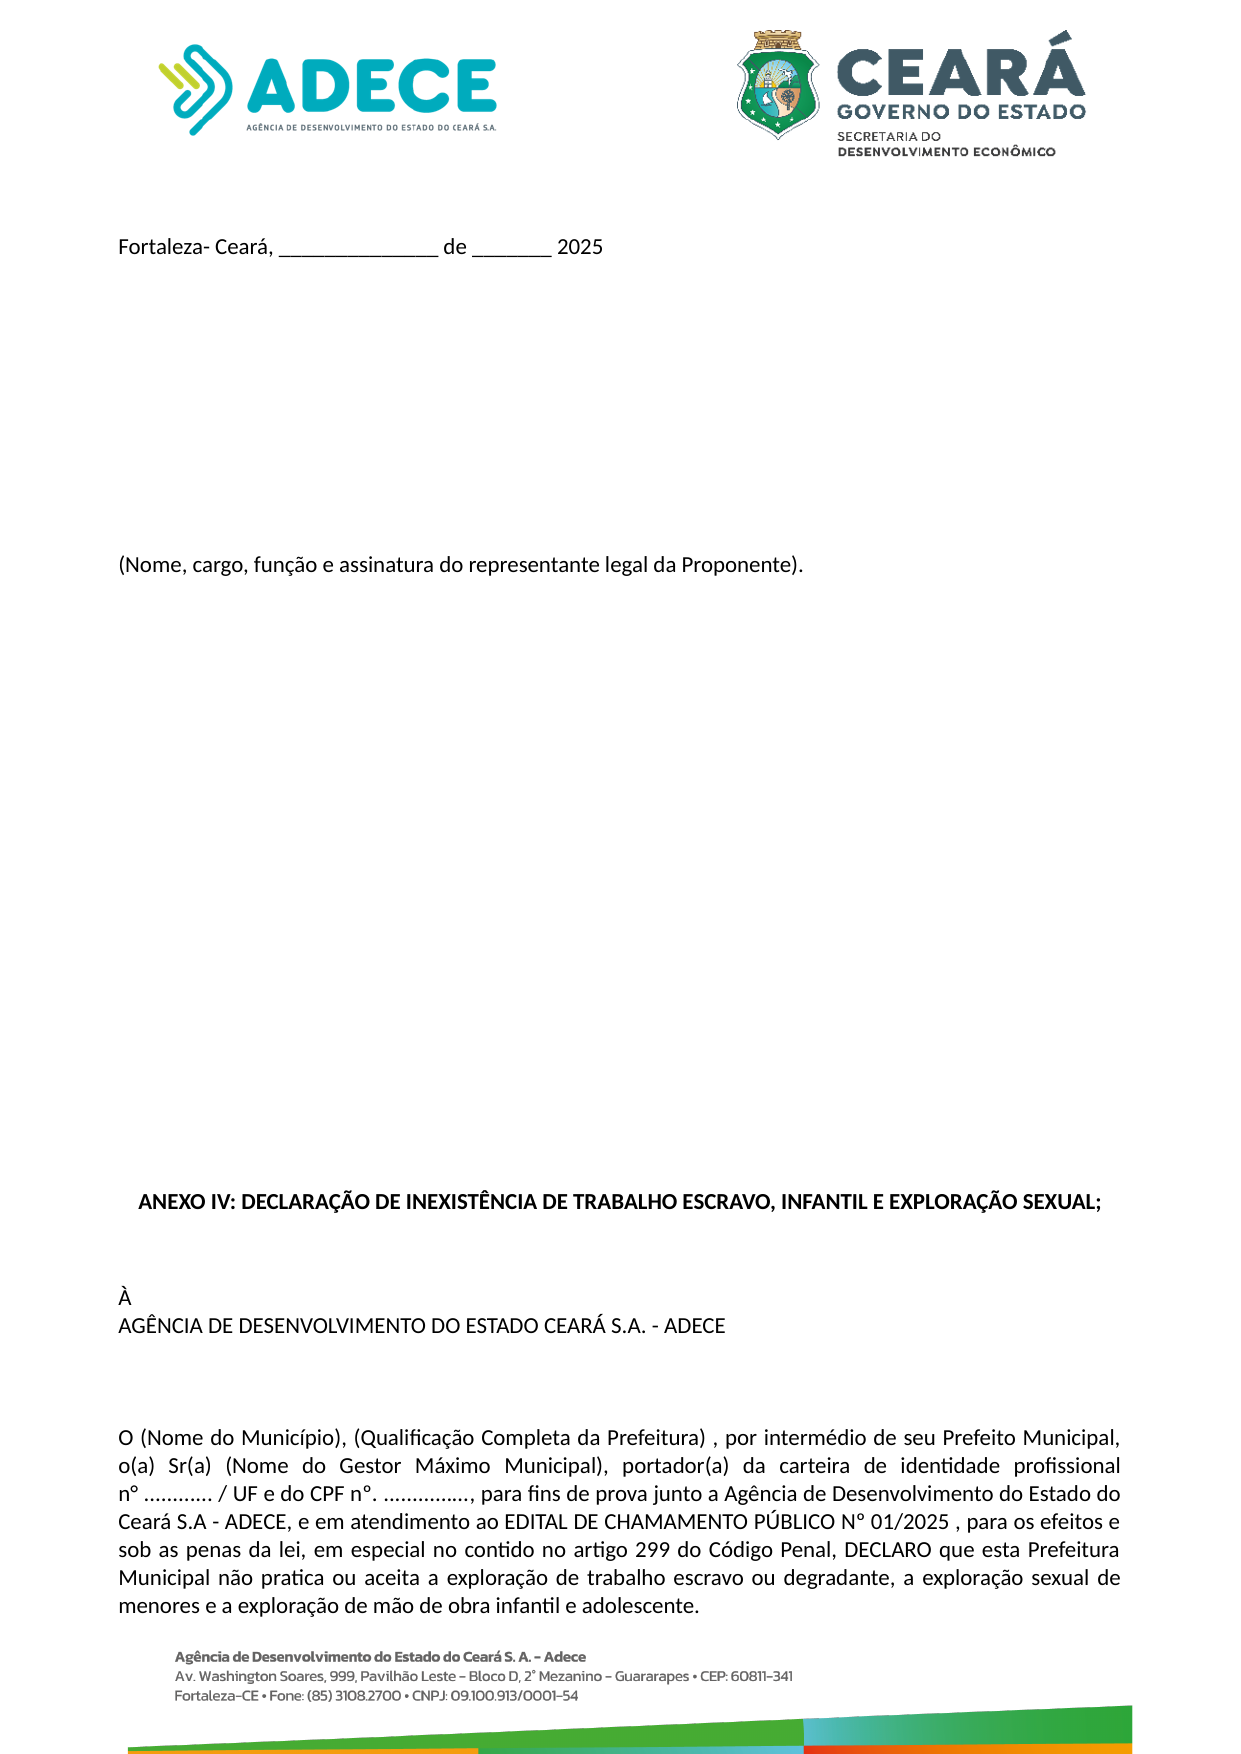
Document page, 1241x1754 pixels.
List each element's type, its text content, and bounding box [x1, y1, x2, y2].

text (Nome, cargo, função e assinatura do representante legal da Proponente). [118, 551, 1122, 578]
text ANEXO IV: DECLARAÇÃO DE INEXISTÊNCIA DE TRABALHO ESCRAVO, INFANTIL E EXPLORAÇÃO SEXUAL; [118, 1187, 1122, 1215]
text AGÊNCIA DE DESENVOLVIMENTO DO ESTADO CEARÁ S.A. - ADECE [118, 1311, 1122, 1339]
text Fortaleza- Ceará, ______________ de _______ 2025 [118, 232, 1122, 260]
text O (Nome do Município), (Qualificação Completa da Prefeitura) , por intermédio de seu Prefeito Municipal, o(a) Sr(a) (Nome do Gestor Máximo Municipal), portador(a) da carteira de identidade profissional n° ............ / UF e do CPF nº. ............…, para fins de prova junto a Agência de Desenvolvimento do Estado do Ceará S.A - ADECE, e em atendimento ao EDITAL DE CHAMAMENTO PÚBLICO Nº 01/2025 , para os efeitos e sob as penas da lei, em especial no contido no artigo 299 do Código Penal, DECLARO que esta Prefeitura Municipal não pratica ou aceita a exploração de trabalho escravo ou degradante, a exploração sexual de menores e a exploração de mão de obra infantil e adolescente. [118, 1423, 1122, 1619]
text À [118, 1283, 1122, 1311]
